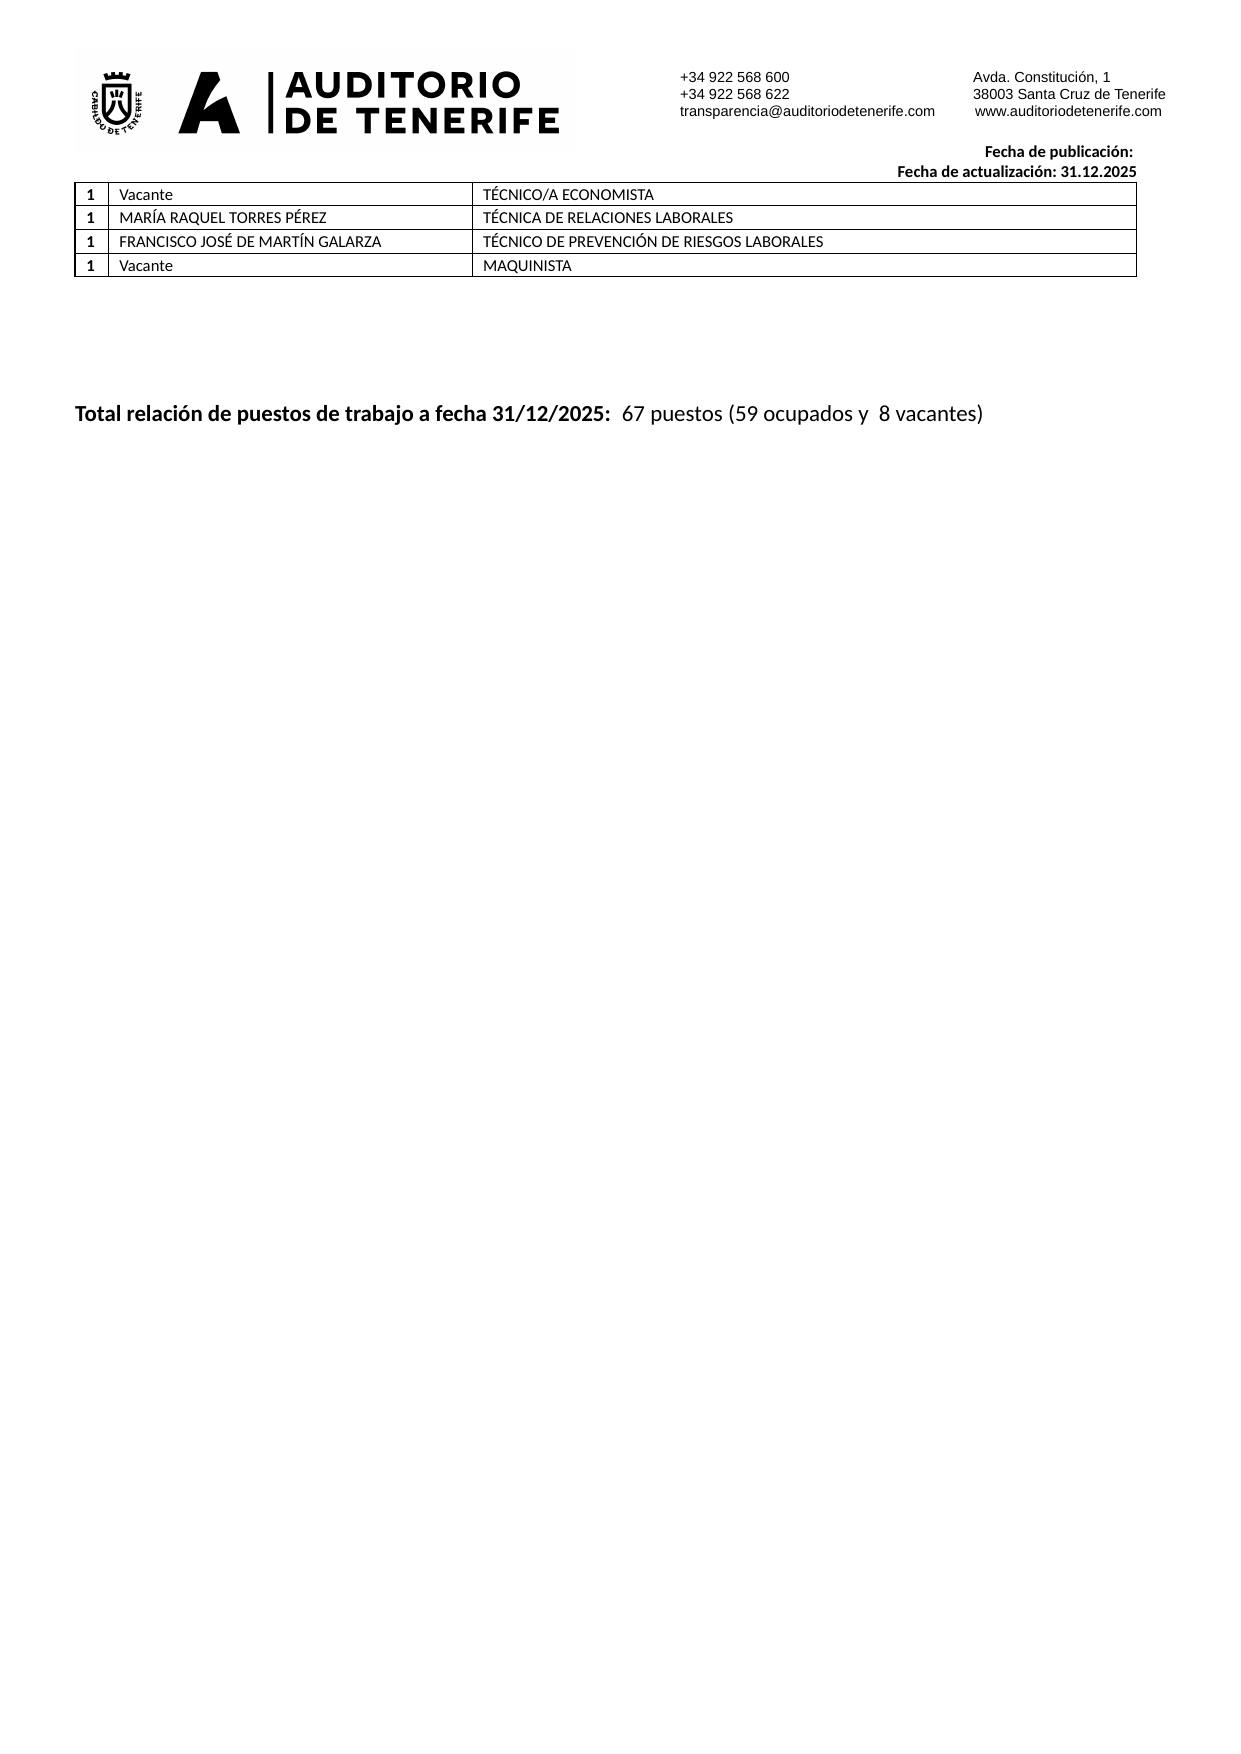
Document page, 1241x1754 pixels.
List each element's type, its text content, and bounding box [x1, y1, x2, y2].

table_cell TÉCNICO DE PREVENCIÓN DE RIESGOS LABORALES [473, 230, 1136, 253]
table_cell 1 [76, 183, 108, 205]
table_cell FRANCISCO JOSÉ DE MARTÍN GALARZA [109, 230, 472, 253]
table_cell MARÍA RAQUEL TORRES PÉREZ [109, 206, 472, 229]
table_cell 1 [76, 206, 108, 229]
table_cell 1 [76, 254, 108, 276]
table_cell TÉCNICO/A ECONOMISTA [473, 183, 1136, 205]
table_cell Vacante [109, 254, 472, 276]
table_cell 1 [76, 230, 108, 253]
table_cell TÉCNICA DE RELACIONES LABORALES [473, 206, 1136, 229]
text Total relación de puestos de trabajo a fecha 31/12/2025: 67 puestos (59 ocupados y 8 vacantes) [75, 399, 1137, 427]
table_cell Vacante [109, 183, 472, 205]
table_cell MAQUINISTA [473, 254, 1136, 276]
